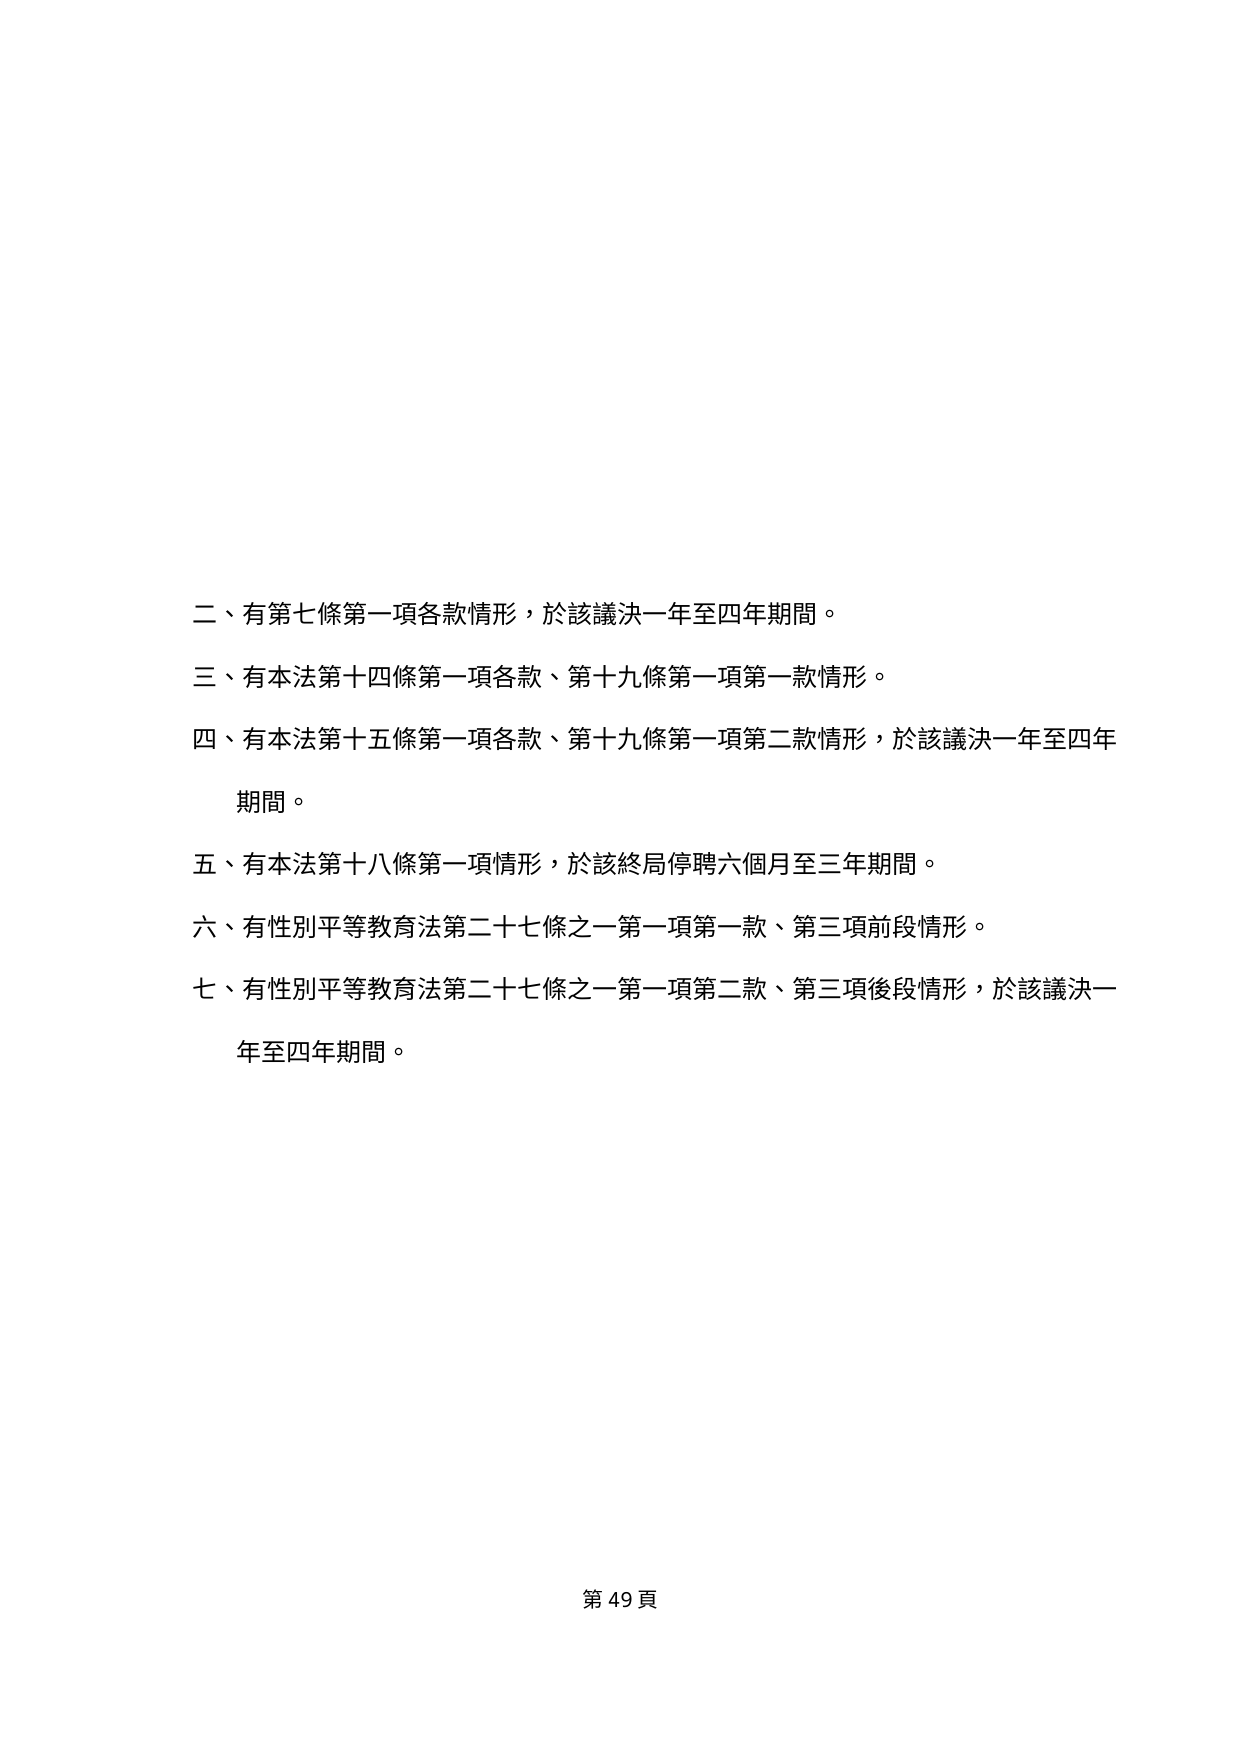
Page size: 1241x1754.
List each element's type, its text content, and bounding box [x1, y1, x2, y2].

text 二、有第七條第一項各款情形，於該議決一年至四年期間。 [192, 571, 1122, 633]
text 七、有性別平等教育法第二十七條之一第一項第二款、第三項後段情形，於該議決一年至四年期間。 [192, 946, 1122, 1071]
text 三、有本法第十四條第一項各款、第十九條第一項第一款情形。 [192, 633, 1122, 696]
text 六、有性別平等教育法第二十七條之一第一項第一款、第三項前段情形。 [192, 883, 1122, 946]
text 四、有本法第十五條第一項各款、第十九條第一項第二款情形，於該議決一年至四年期間。 [192, 696, 1122, 821]
text 五、有本法第十八條第一項情形，於該終局停聘六個月至三年期間。 [192, 821, 1122, 883]
